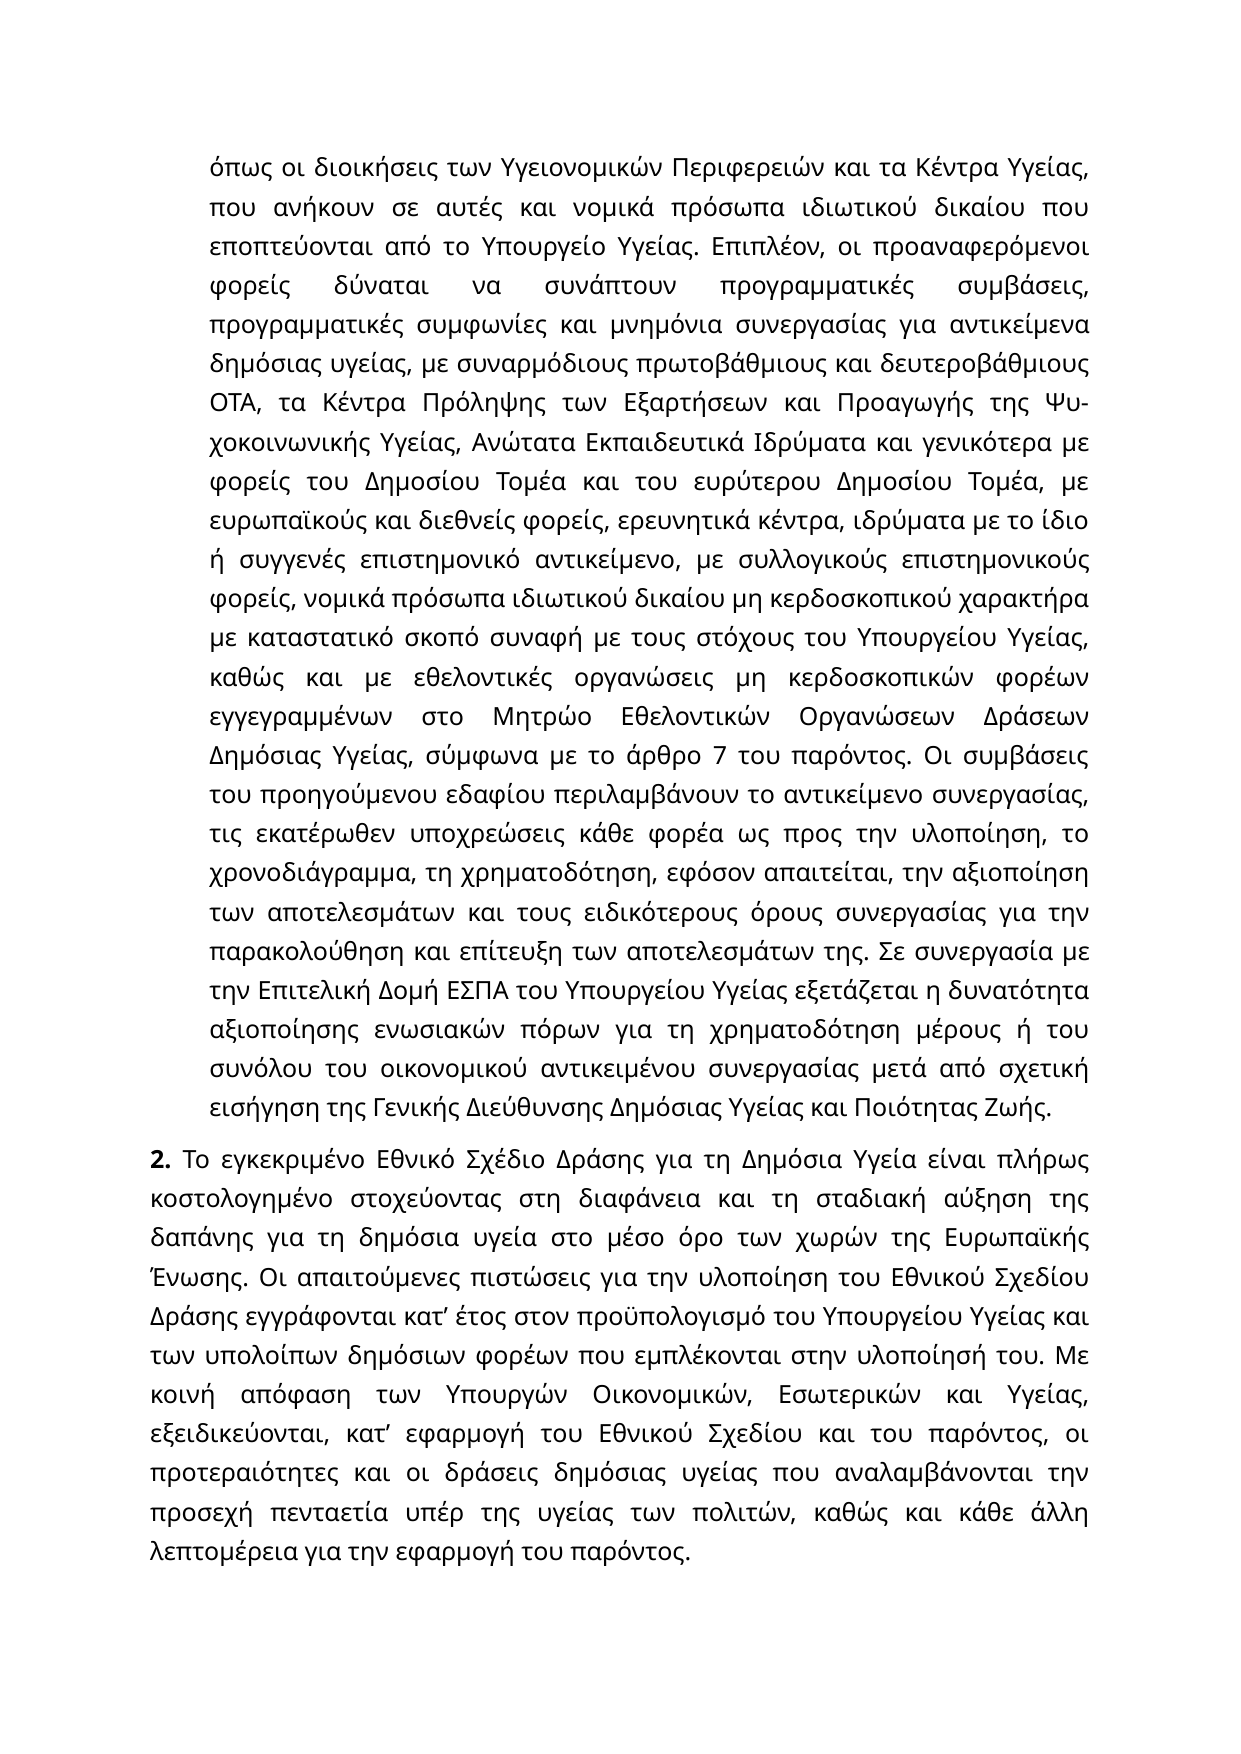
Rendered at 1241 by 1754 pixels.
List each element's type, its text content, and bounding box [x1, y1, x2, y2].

list όπως οι διοικήσεις των Υγειονομικών Περιφερειών και τα Κέντρα Υγείας, που ανήκουν σε αυτές και νομικά πρόσωπα ιδιωτικού δικαίου που εποπτεύονται από το Υπουργείο Υγείας. Επιπλέον, οι προαναφερόμενοι φορείς δύναται να συνάπτουν προγραμματικές συμβάσεις, προγραμματικές συμφωνίες και μνημόνια συνεργασίας για αντικείμενα δημόσιας υγείας, με συναρμόδιους πρωτοβάθμιους και δευτεροβάθμιους ΟΤΑ, τα Κέντρα Πρόληψης των Εξαρτήσεων και Προαγωγής της Ψυ- χοκοινωνικής Υγείας, Ανώτατα Εκπαιδευτικά Ιδρύματα και γενικότερα με φορείς του Δημοσίου Τομέα και του ευρύτερου Δημοσίου Τομέα, με ευρωπαϊκούς και διεθνείς φορείς, ερευνητικά κέντρα, ιδρύματα με το ίδιο ή συγγενές επιστημονικό αντικείμενο, με συλλογικούς επιστημονικούς φορείς, νομικά πρόσωπα ιδιωτικού δικαίου μη κερδοσκοπικού χαρακτήρα με καταστατικό σκοπό συναφή με τους στόχους του Υπουργείου Υγείας, καθώς και με εθελοντικές οργανώσεις μη κερδοσκοπικών φορέων εγγεγραμμένων στο Μητρώο Εθελοντικών Οργανώσεων Δράσεων Δημόσιας Υγείας, σύμφωνα με το άρθρο 7 του παρόντος. Οι συμβάσεις του προηγούμενου εδαφίου περιλαμβάνουν το αντικείμενο συνεργασίας, τις εκατέρωθεν υποχρεώσεις κάθε φορέα ως προς την υλοποίηση, το χρονοδιάγραμμα, τη χρηματοδότηση, εφόσον απαιτείται, την αξιοποίηση των αποτελεσμάτων και τους ειδικότερους όρους συνεργασίας για την παρακολούθηση και επίτευξη των αποτελεσμάτων της. Σε συνεργασία με την Επιτελική Δομή ΕΣΠΑ του Υπουργείου Υγείας εξετάζεται η δυνατότητα αξιοποίησης ενωσιακών πόρων για τη χρηματοδότηση μέρους ή του συνόλου του οικονομικού αντικειμένου συνεργασίας μετά από σχετική εισήγηση της Γενικής Διεύθυνσης Δημόσιας Υγείας και Ποιότητας Ζωής. [150, 150, 1090, 1124]
text 2. Το εγκεκριμένο Εθνικό Σχέδιο Δράσης για τη Δημόσια Υγεία είναι πλήρως κοστολογημένο στοχεύοντας στη διαφάνεια και τη σταδιακή αύξηση της δαπάνης για τη δημόσια υγεία στο μέσο όρο των χωρών της Ευρωπαϊκής Ένωσης. Οι απαιτούμενες πιστώσεις για την υλοποίηση του Εθνικού Σχεδίου Δράσης εγγράφονται κατ’ έτος στον προϋπολογισμό του Υπουργείου Υγείας και των υπολοίπων δημόσιων φορέων που εμπλέκονται στην υλοποίησή του. Με κοινή απόφαση των Υπουργών Οικονομικών, Εσωτερικών και Υγείας, εξειδικεύονται, κατ’ εφαρμογή του Εθνικού Σχεδίου και του παρόντος, οι προτεραιότητες και οι δράσεις δημόσιας υγείας που αναλαμβάνονται την προσεχή πενταετία υπέρ της υγείας των πολιτών, καθώς και κάθε άλλη λεπτομέρεια για την εφαρμογή του παρόντος. [150, 1142, 1090, 1567]
